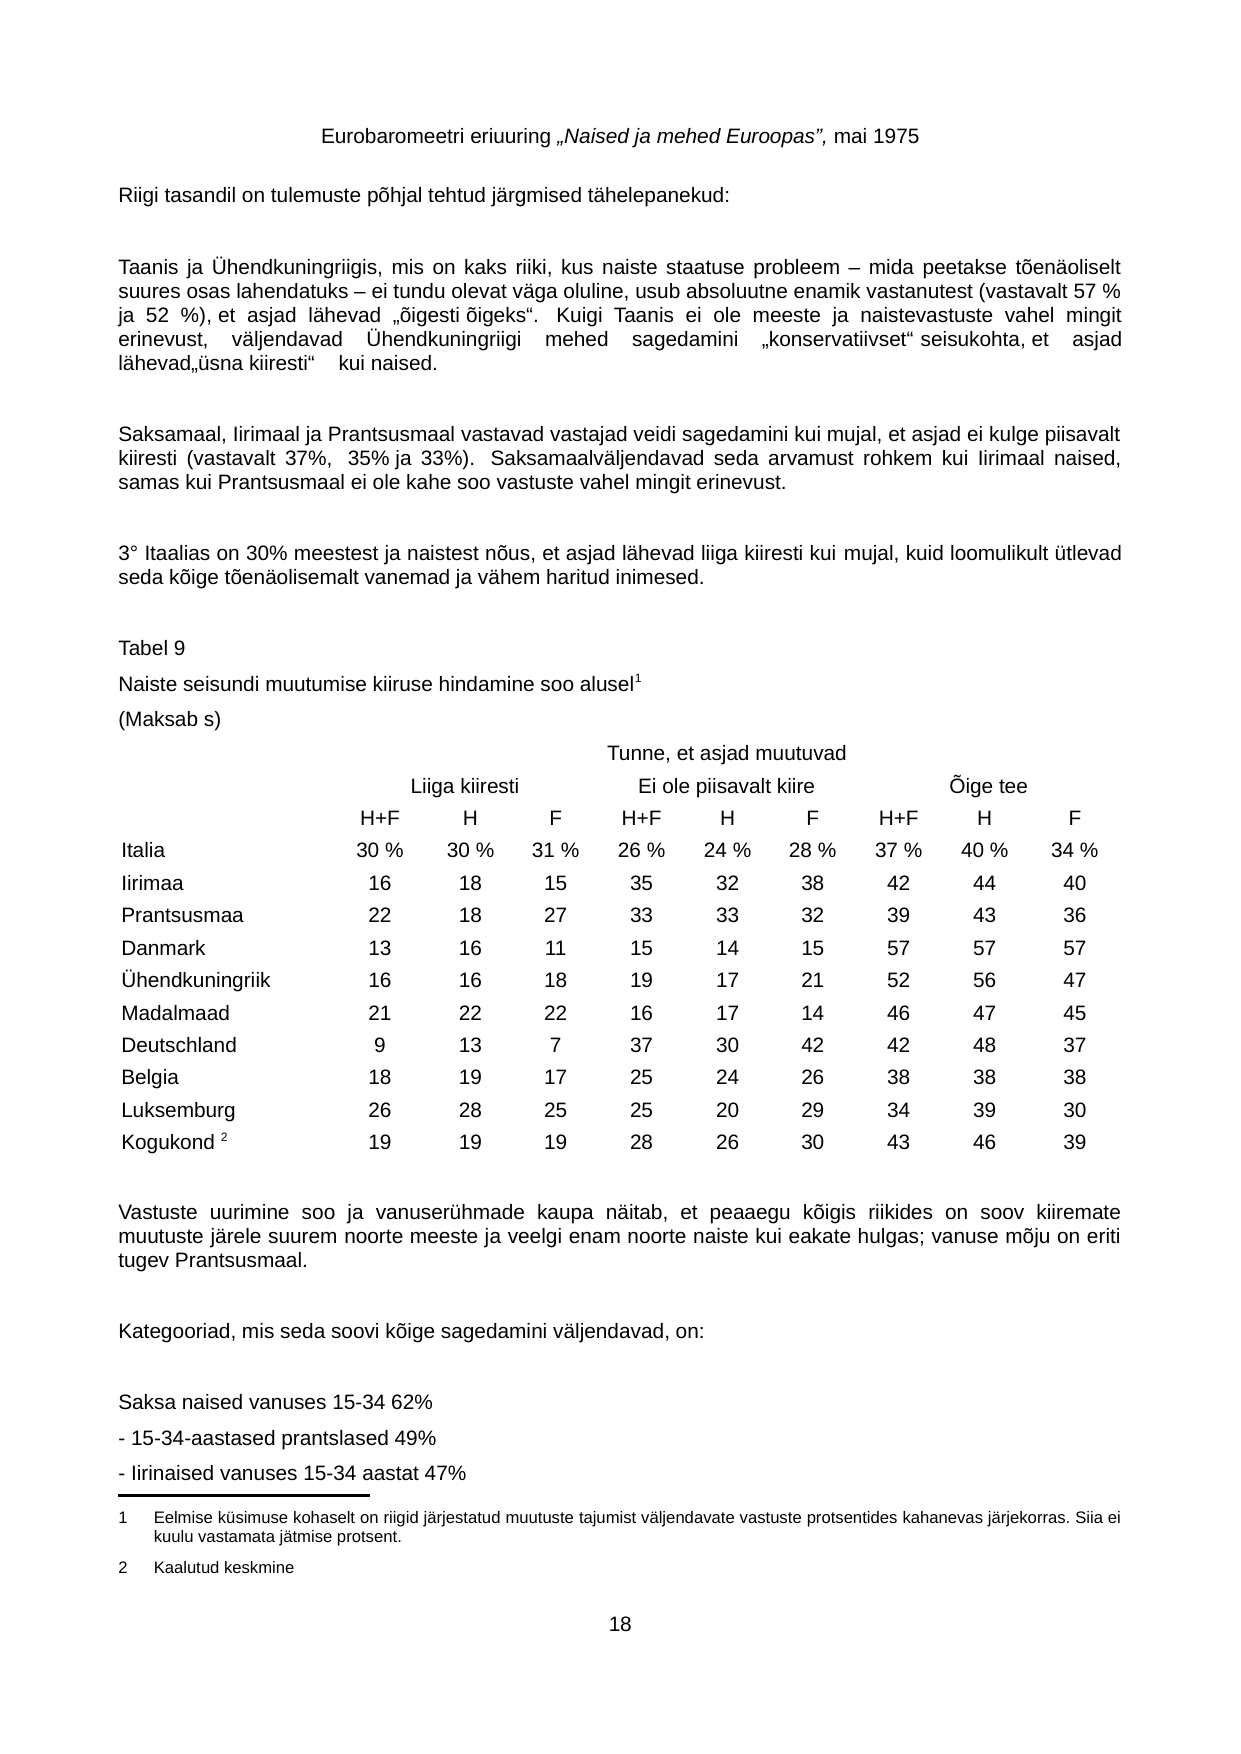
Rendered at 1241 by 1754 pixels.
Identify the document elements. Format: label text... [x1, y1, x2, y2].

table_cell 19 [428, 1126, 513, 1158]
table_cell H+F [598, 802, 685, 834]
table_cell 16 [428, 964, 513, 996]
text 3° Itaalias on 30% meestest ja naistest nõus, et asjad lähevad liiga kiiresti kui mujal, kuid loomulikult ütlevad seda kõige tõenäolisemalt vanemad ja vähem haritud inimesed. [118, 541, 1122, 589]
text Vastuste uurimine soo ja vanuserühmade kaupa näitab, et peaaegu kõigis riikides on soov kiiremate muutuste järele suurem noorte meeste ja veelgi enam noorte naiste kui eakate hulgas; vanuse mõju on eriti tugev Prantsusmaal. [118, 1199, 1122, 1271]
text - Iirinaised vanuses 15-34 aastat 47% [118, 1461, 1122, 1485]
table_cell 46 [855, 996, 942, 1028]
table_cell 22 [332, 899, 428, 931]
table_cell 34 [855, 1093, 942, 1126]
table_cell 47 [1027, 964, 1122, 996]
table_cell 17 [513, 1061, 598, 1093]
table_cell 32 [685, 867, 770, 899]
table_cell 32 [770, 899, 855, 931]
table_cell 30 % [428, 834, 513, 867]
text Naiste seisundi muutumise kiiruse hindamine soo alusel [118, 672, 1122, 696]
table_cell 17 [685, 964, 770, 996]
table_cell 16 [332, 867, 428, 899]
table_cell 44 [942, 867, 1027, 899]
table_cell 26 [332, 1093, 428, 1126]
table_cell 11 [513, 931, 598, 964]
table_cell 39 [1027, 1126, 1122, 1158]
table_cell 17 [685, 996, 770, 1028]
table_cell 57 [1027, 931, 1122, 964]
text Taanis ja Ühendkuningriigis, mis on kaks riiki, kus naiste staatuse probleem – mida peetakse tõenäoliselt suures osas lahendatuks – ei tundu olevat väga oluline, usub absoluutne enamik vastanutest (vastavalt 57 % ja 52 %), et asjad lähevad „õigesti õigeks“. Kuigi Taanis ei ole meeste ja naistevastuste vahel mingit erinevust, väljendavad Ühendkuningriigi mehed sagedamini „konservatiivset“ seisukohta, et asjad lähevad„üsna kiiresti“ kui naised. [118, 254, 1122, 374]
table_cell 18 [332, 1061, 428, 1093]
table_cell 57 [942, 931, 1027, 964]
table_cell Ei ole piisavalt kiire [598, 769, 855, 802]
table_cell 27 [513, 899, 598, 931]
text Riigi tasandil on tulemuste põhjal tehtud järgmised tähelepanekud: [118, 183, 1122, 207]
table_cell Belgia [118, 1061, 332, 1093]
table_cell 38 [942, 1061, 1027, 1093]
table_cell 42 [855, 1029, 942, 1061]
table_cell 25 [513, 1093, 598, 1126]
table_cell 28 % [770, 834, 855, 867]
text Kategooriad, mis seda soovi kõige sagedamini väljendavad, on: [118, 1319, 1122, 1343]
table_cell 18 [428, 899, 513, 931]
table_cell H+F [855, 802, 942, 834]
table_cell Iirimaa [118, 867, 332, 899]
table_cell 28 [598, 1126, 685, 1158]
table_cell Deutschland [118, 1029, 332, 1061]
table_cell 19 [428, 1061, 513, 1093]
table_cell 33 [598, 899, 685, 931]
table_cell 30 [685, 1029, 770, 1061]
table_cell H [685, 802, 770, 834]
table_cell 19 [332, 1126, 428, 1158]
table_cell 40 [1027, 867, 1122, 899]
table_cell 16 [428, 931, 513, 964]
table_cell 38 [855, 1061, 942, 1093]
table_cell F [770, 802, 855, 834]
table_cell 24 [685, 1061, 770, 1093]
table_cell 37 % [855, 834, 942, 867]
table_cell 47 [942, 996, 1027, 1028]
table_cell 30 [1027, 1093, 1122, 1126]
table_cell 36 [1027, 899, 1122, 931]
table_cell 45 [1027, 996, 1122, 1028]
table_cell 28 [428, 1093, 513, 1126]
table_cell 39 [855, 899, 942, 931]
table_cell 56 [942, 964, 1027, 996]
table_cell 25 [598, 1093, 685, 1126]
table_cell 38 [770, 867, 855, 899]
table_cell 7 [513, 1029, 598, 1061]
table_cell Danmark [118, 931, 332, 964]
table_cell 15 [770, 931, 855, 964]
table_cell 25 [598, 1061, 685, 1093]
table_cell 21 [332, 996, 428, 1028]
table_cell 22 [428, 996, 513, 1028]
table_cell Luksemburg [118, 1093, 332, 1126]
table_header Tunne, et asjad muutuvad [332, 737, 1122, 769]
table_cell 42 [855, 867, 942, 899]
table_cell 30 [770, 1126, 855, 1158]
text Eelmise küsimuse kohaselt on riigid järjestatud muutuste tajumist väljendavate vastuste protsentides kahanevas järjekorras. Siia ei kuulu vastamata jätmise protsent. [118, 1507, 1122, 1546]
table_cell Prantsusmaa [118, 899, 332, 931]
table_cell 31 % [513, 834, 598, 867]
table_cell 18 [428, 867, 513, 899]
table_cell 13 [428, 1029, 513, 1061]
table_cell 52 [855, 964, 942, 996]
table_cell H [942, 802, 1027, 834]
table_cell 15 [598, 931, 685, 964]
table_cell 21 [770, 964, 855, 996]
table_cell 19 [598, 964, 685, 996]
table_cell 24 % [685, 834, 770, 867]
text Saksa naised vanuses 15-34 62% [118, 1390, 1122, 1414]
table_cell 26 % [598, 834, 685, 867]
table_cell 20 [685, 1093, 770, 1126]
table_cell 14 [770, 996, 855, 1028]
table_cell 34 % [1027, 834, 1122, 867]
table_cell F [513, 802, 598, 834]
table_cell Õige tee [855, 769, 1122, 802]
table_cell 15 [513, 867, 598, 899]
table_cell [118, 769, 332, 802]
text - 15-34-aastased prantslased 49% [118, 1426, 1122, 1449]
table_cell 13 [332, 931, 428, 964]
table_cell Italia [118, 834, 332, 867]
table_cell 26 [685, 1126, 770, 1158]
table_cell 38 [1027, 1061, 1122, 1093]
table_cell Ühendkuningriik [118, 964, 332, 996]
table_cell 37 [598, 1029, 685, 1061]
table_cell H+F [332, 802, 428, 834]
table_cell 16 [598, 996, 685, 1028]
table_cell Liiga kiiresti [332, 769, 598, 802]
table_cell 40 % [942, 834, 1027, 867]
table_cell 22 [513, 996, 598, 1028]
table_cell H [428, 802, 513, 834]
table_cell F [1027, 802, 1122, 834]
table_cell 46 [942, 1126, 1027, 1158]
text (Maksab s) [118, 707, 1122, 731]
table_cell 43 [942, 899, 1027, 931]
table_cell Madalmaad [118, 996, 332, 1028]
table_cell 35 [598, 867, 685, 899]
table_cell 16 [332, 964, 428, 996]
text Tabel 9 [118, 636, 1122, 660]
table_cell 48 [942, 1029, 1027, 1061]
table_cell 42 [770, 1029, 855, 1061]
table_cell 30 % [332, 834, 428, 867]
table_cell 29 [770, 1093, 855, 1126]
table_cell 19 [513, 1126, 598, 1158]
table_header [118, 737, 332, 769]
table_cell 33 [685, 899, 770, 931]
table_cell 14 [685, 931, 770, 964]
table_cell 26 [770, 1061, 855, 1093]
table_cell 9 [332, 1029, 428, 1061]
table_cell 57 [855, 931, 942, 964]
table_cell 37 [1027, 1029, 1122, 1061]
table_cell [118, 802, 332, 834]
table_cell 18 [513, 964, 598, 996]
table_cell 39 [942, 1093, 1027, 1126]
text Saksamaal, Iirimaal ja Prantsusmaal vastavad vastajad veidi sagedamini kui mujal, et asjad ei kulge piisavalt kiiresti (vastavalt 37%, 35% ja 33%). Saksamaalväljendavad seda arvamust rohkem kui Iirimaal naised, samas kui Prantsusmaal ei ole kahe soo vastuste vahel mingit erinevust. [118, 422, 1122, 493]
table_cell 43 [855, 1126, 942, 1158]
table_cell Kogukond [118, 1126, 332, 1158]
